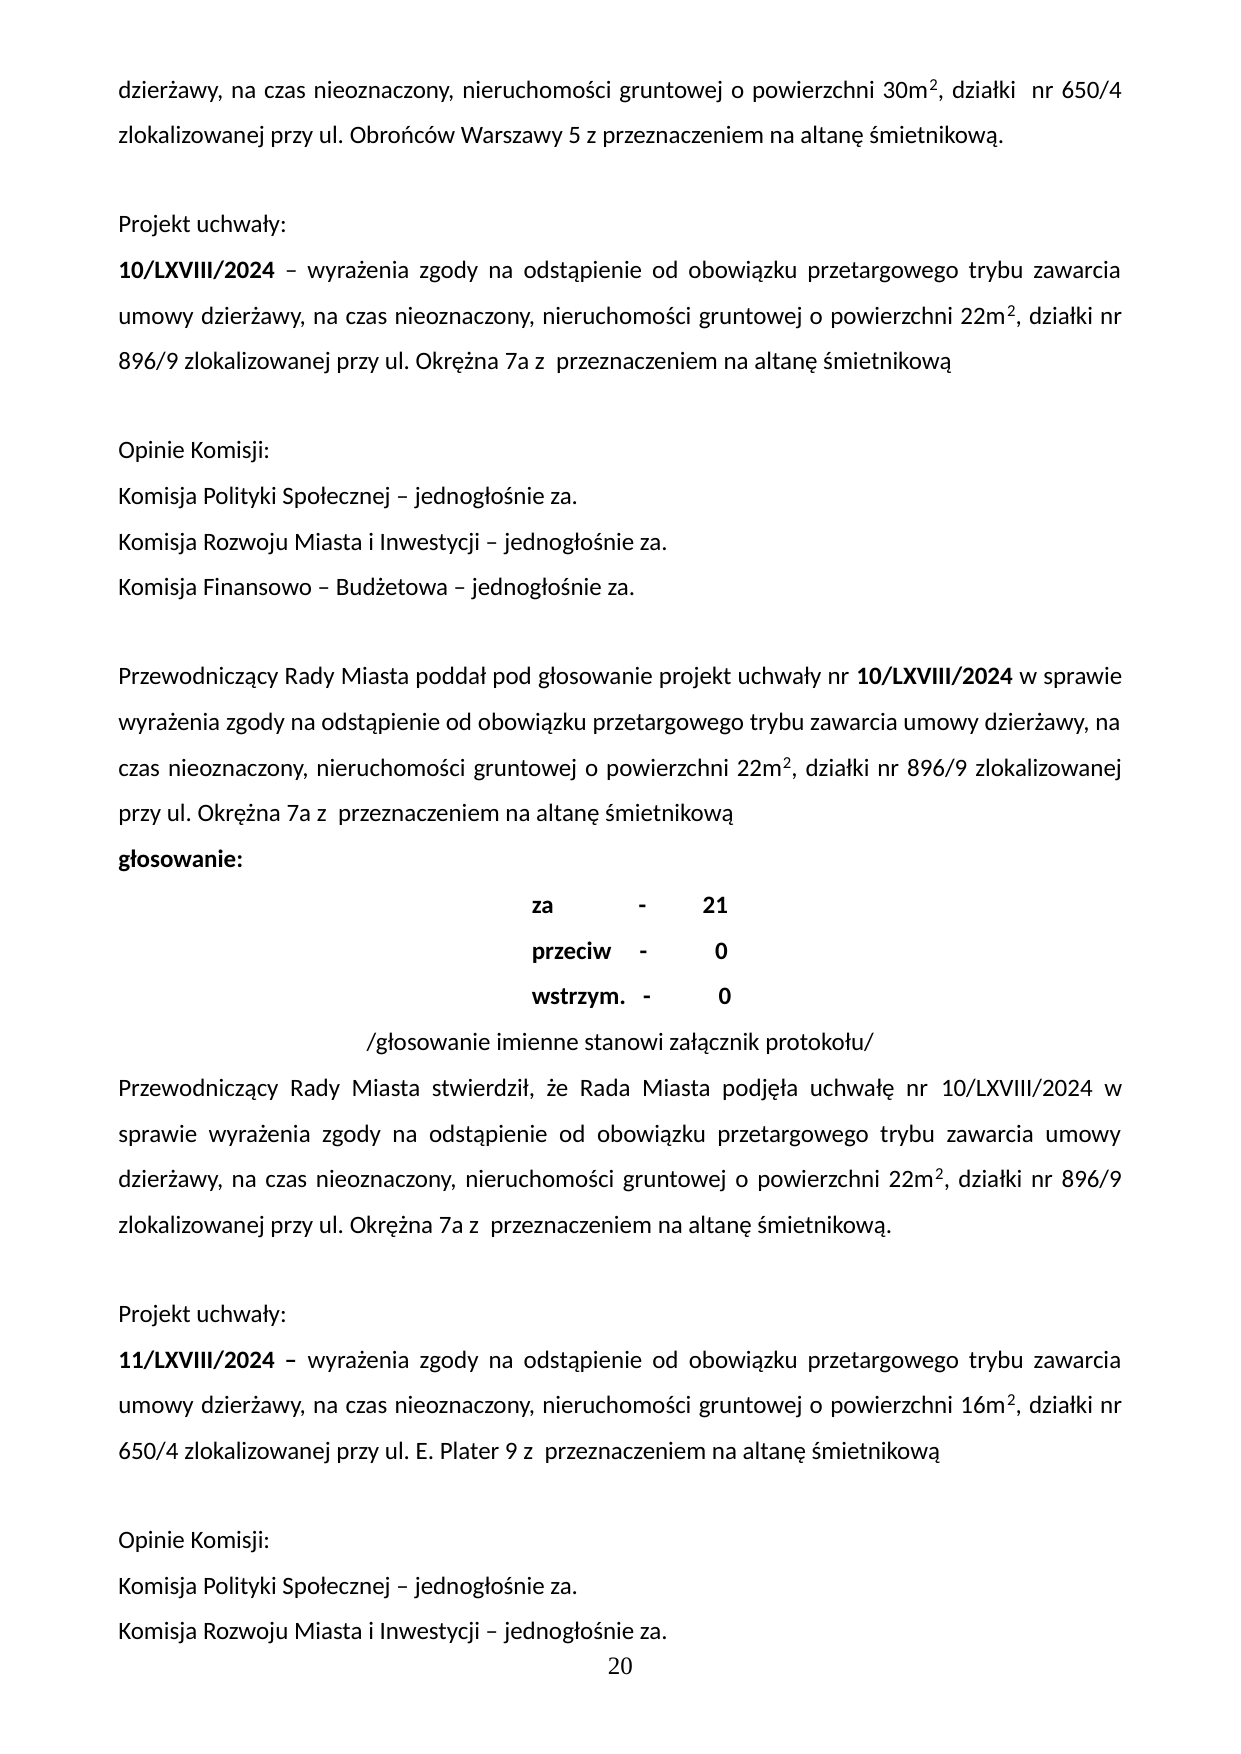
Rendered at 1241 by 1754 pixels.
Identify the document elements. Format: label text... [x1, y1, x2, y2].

text wstrzym. - 0 [118, 981, 1122, 1011]
text Przewodniczący Rady Miasta stwierdził, że Rada Miasta podjęła uchwałę nr 10/LXVIII/2024 w sprawie wyrażenia zgody na odstąpienie od obowiązku przetargowego trybu zawarcia umowy dzierżawy, na czas nieoznaczony, nieruchomości gruntowej o powierzchni 22m2, działki nr 896/9 zlokalizowanej przy ul. Okrężna 7a z przeznaczeniem na altanę śmietnikową. [118, 1072, 1122, 1240]
text 10/LXVIII/2024 – wyrażenia zgody na odstąpienie od obowiązku przetargowego trybu zawarcia umowy dzierżawy, na czas nieoznaczony, nieruchomości gruntowej o powierzchni 22m2, działki nr 896/9 zlokalizowanej przy ul. Okrężna 7a z przeznaczeniem na altanę śmietnikową [118, 254, 1122, 376]
text Przewodniczący Rady Miasta poddał pod głosowanie projekt uchwały nr 10/LXVIII/2024 w sprawie wyrażenia zgody na odstąpienie od obowiązku przetargowego trybu zawarcia umowy dzierżawy, na czas nieoznaczony, nieruchomości gruntowej o powierzchni 22m2, działki nr 896/9 zlokalizowanej przy ul. Okrężna 7a z przeznaczeniem na altanę śmietnikową [118, 660, 1122, 828]
text 11/LXVIII/2024 – wyrażenia zgody na odstąpienie od obowiązku przetargowego trybu zawarcia umowy dzierżawy, na czas nieoznaczony, nieruchomości gruntowej o powierzchni 16m2, działki nr 650/4 zlokalizowanej przy ul. E. Plater 9 z przeznaczeniem na altanę śmietnikową [118, 1344, 1122, 1466]
text przeciw - 0 [118, 935, 1122, 965]
text dzierżawy, na czas nieoznaczony, nieruchomości gruntowej o powierzchni 30m2, działki nr 650/4 zlokalizowanej przy ul. Obrońców Warszawy 5 z przeznaczeniem na altanę śmietnikową. [118, 74, 1122, 150]
text Komisja Polityki Społecznej – jednogłośnie za. [118, 480, 1122, 511]
text Komisja Polityki Społecznej – jednogłośnie za. [118, 1570, 1122, 1600]
text Opinie Komisji: [118, 1524, 1122, 1554]
text Komisja Rozwoju Miasta i Inwestycji – jednogłośnie za. [118, 1616, 1122, 1646]
text Projekt uchwały: [118, 208, 1122, 239]
text Opinie Komisji: [118, 434, 1122, 465]
text Komisja Rozwoju Miasta i Inwestycji – jednogłośnie za. [118, 526, 1122, 556]
text /głosowanie imienne stanowi załącznik protokołu/ [118, 1026, 1122, 1057]
text głosowanie: [118, 843, 1122, 874]
text za - 21 [118, 889, 1122, 919]
text Projekt uchwały: [118, 1298, 1122, 1328]
text Komisja Finansowo – Budżetowa – jednogłośnie za. [118, 572, 1122, 602]
